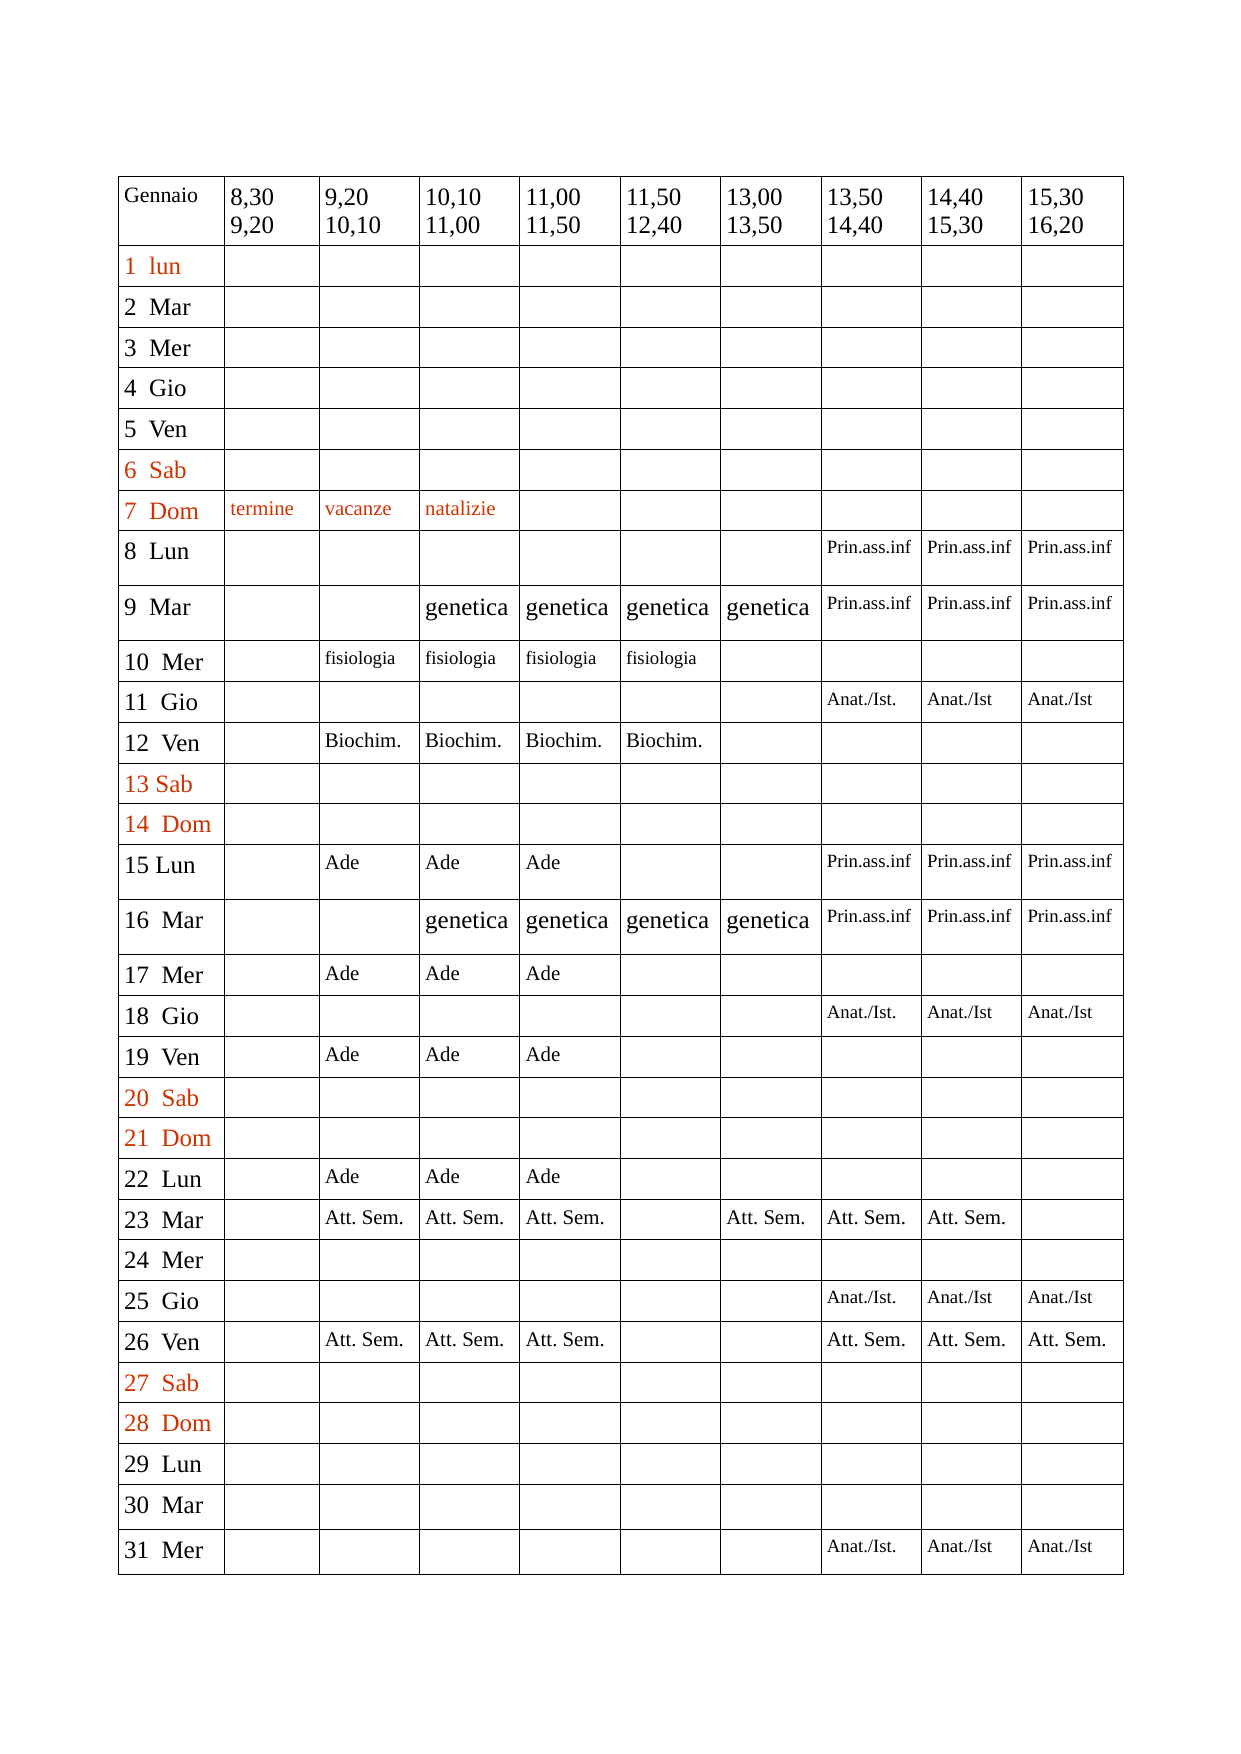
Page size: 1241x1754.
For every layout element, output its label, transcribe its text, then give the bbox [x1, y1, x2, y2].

table_header 13,50 14,40 [822, 177, 921, 245]
table_cell [420, 368, 519, 408]
table_cell vacanze [320, 491, 419, 530]
table_header 14,40 15,30 [922, 177, 1021, 245]
table_cell [621, 1363, 720, 1402]
table_cell [621, 1118, 720, 1158]
table_cell [320, 996, 419, 1036]
table_cell Att. Sem. [1022, 1322, 1123, 1362]
table_cell [420, 287, 519, 327]
table_cell [721, 682, 821, 722]
table_cell [822, 1444, 921, 1484]
table_header 8,30 9,20 [225, 177, 319, 245]
table_cell [822, 764, 921, 803]
table_cell [225, 246, 319, 286]
table_cell 7 Dom [119, 491, 224, 530]
table_cell [922, 1078, 1021, 1117]
table_cell [922, 246, 1021, 286]
table_cell [225, 804, 319, 844]
table_cell [721, 641, 821, 681]
table_cell [922, 955, 1021, 995]
table_cell Anat./Ist [1022, 682, 1123, 722]
table_cell [621, 1530, 720, 1574]
table_cell Prin.ass.inf [822, 900, 921, 954]
table_header 11,00 11,50 [520, 177, 620, 245]
table_header 10,10 11,00 [420, 177, 519, 245]
table_cell Att. Sem. [922, 1322, 1021, 1362]
table_cell genetica [721, 586, 821, 640]
table_cell Anat./Ist [922, 996, 1021, 1036]
table_cell [320, 1530, 419, 1574]
table_cell Att. Sem. [520, 1200, 620, 1239]
table_cell [1022, 1444, 1123, 1484]
table_cell Biochim. [320, 723, 419, 763]
table_cell Att. Sem. [320, 1200, 419, 1239]
table_cell genetica [420, 900, 519, 954]
table_cell 10 Mer [119, 641, 224, 681]
table_cell Biochim. [420, 723, 519, 763]
table_cell Prin.ass.inf [1022, 845, 1123, 899]
table_cell [721, 1240, 821, 1280]
table_cell [721, 1322, 821, 1362]
table_cell [1022, 1485, 1123, 1529]
table_cell Prin.ass.inf [922, 586, 1021, 640]
table_cell [822, 1240, 921, 1280]
table_cell Att. Sem. [320, 1322, 419, 1362]
table_cell Ade [420, 1159, 519, 1199]
table_cell [822, 368, 921, 408]
table_cell [225, 1530, 319, 1574]
table_cell [621, 845, 720, 899]
table_cell Ade [320, 1037, 419, 1076]
table_cell [320, 682, 419, 722]
table_cell [721, 996, 821, 1036]
table_cell [721, 723, 821, 763]
table_cell [520, 531, 620, 585]
table_cell [922, 641, 1021, 681]
table_cell [721, 955, 821, 995]
table_cell [922, 368, 1021, 408]
table_header 13,00 13,50 [721, 177, 821, 245]
table_cell [225, 1322, 319, 1362]
table_cell [320, 764, 419, 803]
table_cell [320, 450, 419, 489]
table_cell 8 Lun [119, 531, 224, 585]
table_cell 18 Gio [119, 996, 224, 1036]
table_cell [621, 491, 720, 530]
table_cell Anat./Ist. [822, 996, 921, 1036]
table_cell Prin.ass.inf [922, 845, 1021, 899]
table_cell [520, 764, 620, 803]
table_cell [922, 1363, 1021, 1402]
table_cell [621, 1322, 720, 1362]
table_cell [520, 996, 620, 1036]
table_cell [1022, 1200, 1123, 1239]
table_cell 31 Mer [119, 1530, 224, 1574]
table_cell genetica [520, 900, 620, 954]
table_cell 26 Ven [119, 1322, 224, 1362]
table_cell [621, 328, 720, 367]
table_cell [621, 368, 720, 408]
table_cell [822, 450, 921, 489]
table_cell [320, 1485, 419, 1529]
table_cell [320, 804, 419, 844]
table_cell [320, 1078, 419, 1117]
table_cell Ade [420, 845, 519, 899]
table_cell Att. Sem. [922, 1200, 1021, 1239]
table_cell [520, 1240, 620, 1280]
table_cell 14 Dom [119, 804, 224, 844]
table_cell [922, 409, 1021, 449]
table_cell [320, 1118, 419, 1158]
table_cell [520, 368, 620, 408]
table_cell [225, 1037, 319, 1076]
table_cell [1022, 1078, 1123, 1117]
table_cell [721, 450, 821, 489]
table_cell Anat./Ist [1022, 1530, 1123, 1574]
table_cell [1022, 1159, 1123, 1199]
table_cell [1022, 328, 1123, 367]
table_cell [1022, 368, 1123, 408]
table_cell [225, 1444, 319, 1484]
table_cell [225, 723, 319, 763]
table_cell [420, 1363, 519, 1402]
table_cell [420, 1240, 519, 1280]
table_cell [225, 1363, 319, 1402]
table_cell [1022, 804, 1123, 844]
table_cell [822, 804, 921, 844]
table_cell [922, 287, 1021, 327]
table_cell [520, 1530, 620, 1574]
table_cell [922, 1403, 1021, 1443]
table_cell [822, 1403, 921, 1443]
table_cell 22 Lun [119, 1159, 224, 1199]
table_cell Anat./Ist [922, 1530, 1021, 1574]
table_cell 4 Gio [119, 368, 224, 408]
table_cell [922, 1118, 1021, 1158]
table_cell [621, 682, 720, 722]
table_cell [320, 409, 419, 449]
table_cell Prin.ass.inf [922, 531, 1021, 585]
table_cell [225, 900, 319, 954]
table_cell 16 Mar [119, 900, 224, 954]
table_cell [721, 845, 821, 899]
table_cell [1022, 246, 1123, 286]
table_header 11,50 12,40 [621, 177, 720, 245]
table_cell [320, 586, 419, 640]
table_cell [225, 955, 319, 995]
table_cell [721, 1281, 821, 1321]
table_cell 30 Mar [119, 1485, 224, 1529]
table_cell 23 Mar [119, 1200, 224, 1239]
table_cell Biochim. [621, 723, 720, 763]
table_cell 12 Ven [119, 723, 224, 763]
table_cell 17 Mer [119, 955, 224, 995]
table_cell [1022, 641, 1123, 681]
table_cell [520, 1118, 620, 1158]
table_cell [822, 1118, 921, 1158]
table_cell Prin.ass.inf [1022, 531, 1123, 585]
table_cell [420, 409, 519, 449]
table_cell [822, 1159, 921, 1199]
table_cell [320, 287, 419, 327]
table_cell [721, 1118, 821, 1158]
table_cell [721, 1037, 821, 1076]
table_cell [1022, 450, 1123, 489]
table_cell [721, 1159, 821, 1199]
table_cell genetica [721, 900, 821, 954]
table_cell [320, 900, 419, 954]
table_cell [520, 287, 620, 327]
table_cell [320, 246, 419, 286]
table_cell [721, 409, 821, 449]
table_cell [721, 1530, 821, 1574]
table_cell Anat./Ist [1022, 1281, 1123, 1321]
table_cell 11 Gio [119, 682, 224, 722]
table_cell Anat./Ist. [822, 1530, 921, 1574]
table_cell 27 Sab [119, 1363, 224, 1402]
table_cell [225, 641, 319, 681]
table_cell Biochim. [520, 723, 620, 763]
table_cell [225, 682, 319, 722]
table_cell [320, 1240, 419, 1280]
table_cell [822, 287, 921, 327]
table_cell [621, 1159, 720, 1199]
table_cell Att. Sem. [822, 1200, 921, 1239]
table_cell [225, 996, 319, 1036]
table_cell [721, 287, 821, 327]
table_cell [621, 764, 720, 803]
table_cell 21 Dom [119, 1118, 224, 1158]
table_cell [922, 491, 1021, 530]
table_cell 5 Ven [119, 409, 224, 449]
table_cell Att. Sem. [822, 1322, 921, 1362]
table_cell [721, 491, 821, 530]
table_cell [420, 531, 519, 585]
table_cell 29 Lun [119, 1444, 224, 1484]
table_cell [225, 764, 319, 803]
table_cell Ade [320, 955, 419, 995]
table_cell [621, 1281, 720, 1321]
table_cell [822, 246, 921, 286]
table_cell [621, 409, 720, 449]
table_cell [420, 804, 519, 844]
table_cell [520, 1363, 620, 1402]
table_cell [225, 1485, 319, 1529]
table_cell [320, 531, 419, 585]
table_cell [225, 1078, 319, 1117]
table_cell 25 Gio [119, 1281, 224, 1321]
table_cell [225, 586, 319, 640]
table_cell [922, 804, 1021, 844]
table_cell genetica [621, 900, 720, 954]
table_cell Ade [520, 1159, 620, 1199]
table_cell [1022, 491, 1123, 530]
table_cell [822, 328, 921, 367]
table_cell [621, 1037, 720, 1076]
table_cell 6 Sab [119, 450, 224, 489]
table_cell [520, 1444, 620, 1484]
table_cell 15 Lun [119, 845, 224, 899]
table_cell [225, 531, 319, 585]
table_cell [520, 804, 620, 844]
table_cell [1022, 955, 1123, 995]
table_cell [520, 1281, 620, 1321]
table_cell fisiologia [320, 641, 419, 681]
table_cell [420, 1078, 519, 1117]
table_cell Prin.ass.inf [1022, 900, 1123, 954]
table_cell [621, 1200, 720, 1239]
table_cell [1022, 1037, 1123, 1076]
table_cell termine [225, 491, 319, 530]
table_cell [621, 996, 720, 1036]
table_cell [225, 368, 319, 408]
table_cell [621, 1240, 720, 1280]
table_cell [721, 764, 821, 803]
table_cell [520, 328, 620, 367]
table_cell [1022, 409, 1123, 449]
table_cell [822, 641, 921, 681]
table_cell [420, 682, 519, 722]
table_cell 20 Sab [119, 1078, 224, 1117]
table_cell [225, 1118, 319, 1158]
table_cell [420, 450, 519, 489]
table_cell Prin.ass.inf [822, 845, 921, 899]
table_cell Ade [420, 955, 519, 995]
table_cell [420, 996, 519, 1036]
table_cell [621, 531, 720, 585]
table_cell [225, 328, 319, 367]
table_cell 1 lun [119, 246, 224, 286]
table_cell Anat./Ist [922, 1281, 1021, 1321]
table_cell 28 Dom [119, 1403, 224, 1443]
table_cell 13 Sab [119, 764, 224, 803]
table_cell [822, 723, 921, 763]
table_cell fisiologia [420, 641, 519, 681]
table_cell [420, 1444, 519, 1484]
table_cell [721, 1485, 821, 1529]
table_cell [225, 1403, 319, 1443]
table_cell [1022, 1240, 1123, 1280]
table_cell [225, 845, 319, 899]
table_cell [721, 1444, 821, 1484]
table_cell [922, 1159, 1021, 1199]
table_cell [621, 955, 720, 995]
table_cell Ade [320, 845, 419, 899]
table_cell Att. Sem. [721, 1200, 821, 1239]
table_cell [822, 955, 921, 995]
table_cell 2 Mar [119, 287, 224, 327]
table_cell fisiologia [520, 641, 620, 681]
table_header 15,30 16,20 [1022, 177, 1123, 245]
table_cell [320, 368, 419, 408]
table_cell [420, 1281, 519, 1321]
table_cell Prin.ass.inf [922, 900, 1021, 954]
table_cell [621, 1078, 720, 1117]
table_cell [721, 1078, 821, 1117]
table_cell [621, 804, 720, 844]
table_cell [420, 1403, 519, 1443]
table_cell [721, 246, 821, 286]
table_cell [822, 1485, 921, 1529]
table_cell [1022, 764, 1123, 803]
table_cell [1022, 287, 1123, 327]
table_cell [420, 1530, 519, 1574]
table_cell genetica [520, 586, 620, 640]
table_cell [225, 287, 319, 327]
table_cell 9 Mar [119, 586, 224, 640]
table_cell 3 Mer [119, 328, 224, 367]
table_cell [420, 1118, 519, 1158]
table_cell [922, 328, 1021, 367]
table_cell [922, 1037, 1021, 1076]
table_cell 19 Ven [119, 1037, 224, 1076]
table_cell [922, 1485, 1021, 1529]
table_cell [822, 409, 921, 449]
table_cell Anat./Ist. [822, 682, 921, 722]
table_cell [520, 450, 620, 489]
table_cell [320, 1281, 419, 1321]
table_cell [225, 1240, 319, 1280]
table_cell [1022, 1118, 1123, 1158]
table_cell Ade [320, 1159, 419, 1199]
table_cell Att. Sem. [520, 1322, 620, 1362]
table_cell [621, 450, 720, 489]
table_cell [721, 531, 821, 585]
table_cell [922, 450, 1021, 489]
table_cell [520, 491, 620, 530]
table_cell 24 Mer [119, 1240, 224, 1280]
table_cell [320, 1403, 419, 1443]
table_cell [621, 246, 720, 286]
table_cell [721, 368, 821, 408]
table_cell [822, 491, 921, 530]
table_cell [922, 764, 1021, 803]
table_cell [225, 1200, 319, 1239]
table_cell genetica [621, 586, 720, 640]
table_cell [922, 1444, 1021, 1484]
table_header Gennaio [119, 177, 224, 245]
table_cell [320, 1444, 419, 1484]
table_cell Anat./Ist [1022, 996, 1123, 1036]
table_cell Prin.ass.inf [822, 531, 921, 585]
table_cell [520, 1403, 620, 1443]
table_cell [822, 1037, 921, 1076]
table_cell Ade [520, 955, 620, 995]
table_cell Anat./Ist. [822, 1281, 921, 1321]
table_cell [420, 328, 519, 367]
table_cell Ade [520, 845, 620, 899]
table_cell Anat./Ist [922, 682, 1021, 722]
table_cell [225, 1159, 319, 1199]
table_cell [420, 246, 519, 286]
table_cell [1022, 723, 1123, 763]
table_cell [420, 1485, 519, 1529]
table_cell [520, 1485, 620, 1529]
table_cell [721, 1363, 821, 1402]
table_cell Ade [520, 1037, 620, 1076]
table_cell [520, 409, 620, 449]
table_cell [621, 1444, 720, 1484]
table_cell [520, 246, 620, 286]
table_cell [520, 682, 620, 722]
table_cell [721, 804, 821, 844]
table_cell [621, 1403, 720, 1443]
table_cell fisiologia [621, 641, 720, 681]
table_cell Ade [420, 1037, 519, 1076]
table_cell [225, 1281, 319, 1321]
table_cell [922, 723, 1021, 763]
table_cell [621, 1485, 720, 1529]
table_cell Att. Sem. [420, 1200, 519, 1239]
table_cell Att. Sem. [420, 1322, 519, 1362]
table_cell Prin.ass.inf [1022, 586, 1123, 640]
table_cell [320, 1363, 419, 1402]
table_cell [922, 1240, 1021, 1280]
table_cell [520, 1078, 620, 1117]
table_cell [225, 409, 319, 449]
table_cell [420, 764, 519, 803]
table_cell genetica [420, 586, 519, 640]
table_header 9,20 10,10 [320, 177, 419, 245]
table_cell [621, 287, 720, 327]
table_cell [721, 328, 821, 367]
table_cell [822, 1078, 921, 1117]
table_cell Prin.ass.inf [822, 586, 921, 640]
table_cell [1022, 1403, 1123, 1443]
table_cell [320, 328, 419, 367]
table_cell [721, 1403, 821, 1443]
table_cell [822, 1363, 921, 1402]
table_cell [1022, 1363, 1123, 1402]
table_cell natalizie [420, 491, 519, 530]
table_cell [225, 450, 319, 489]
